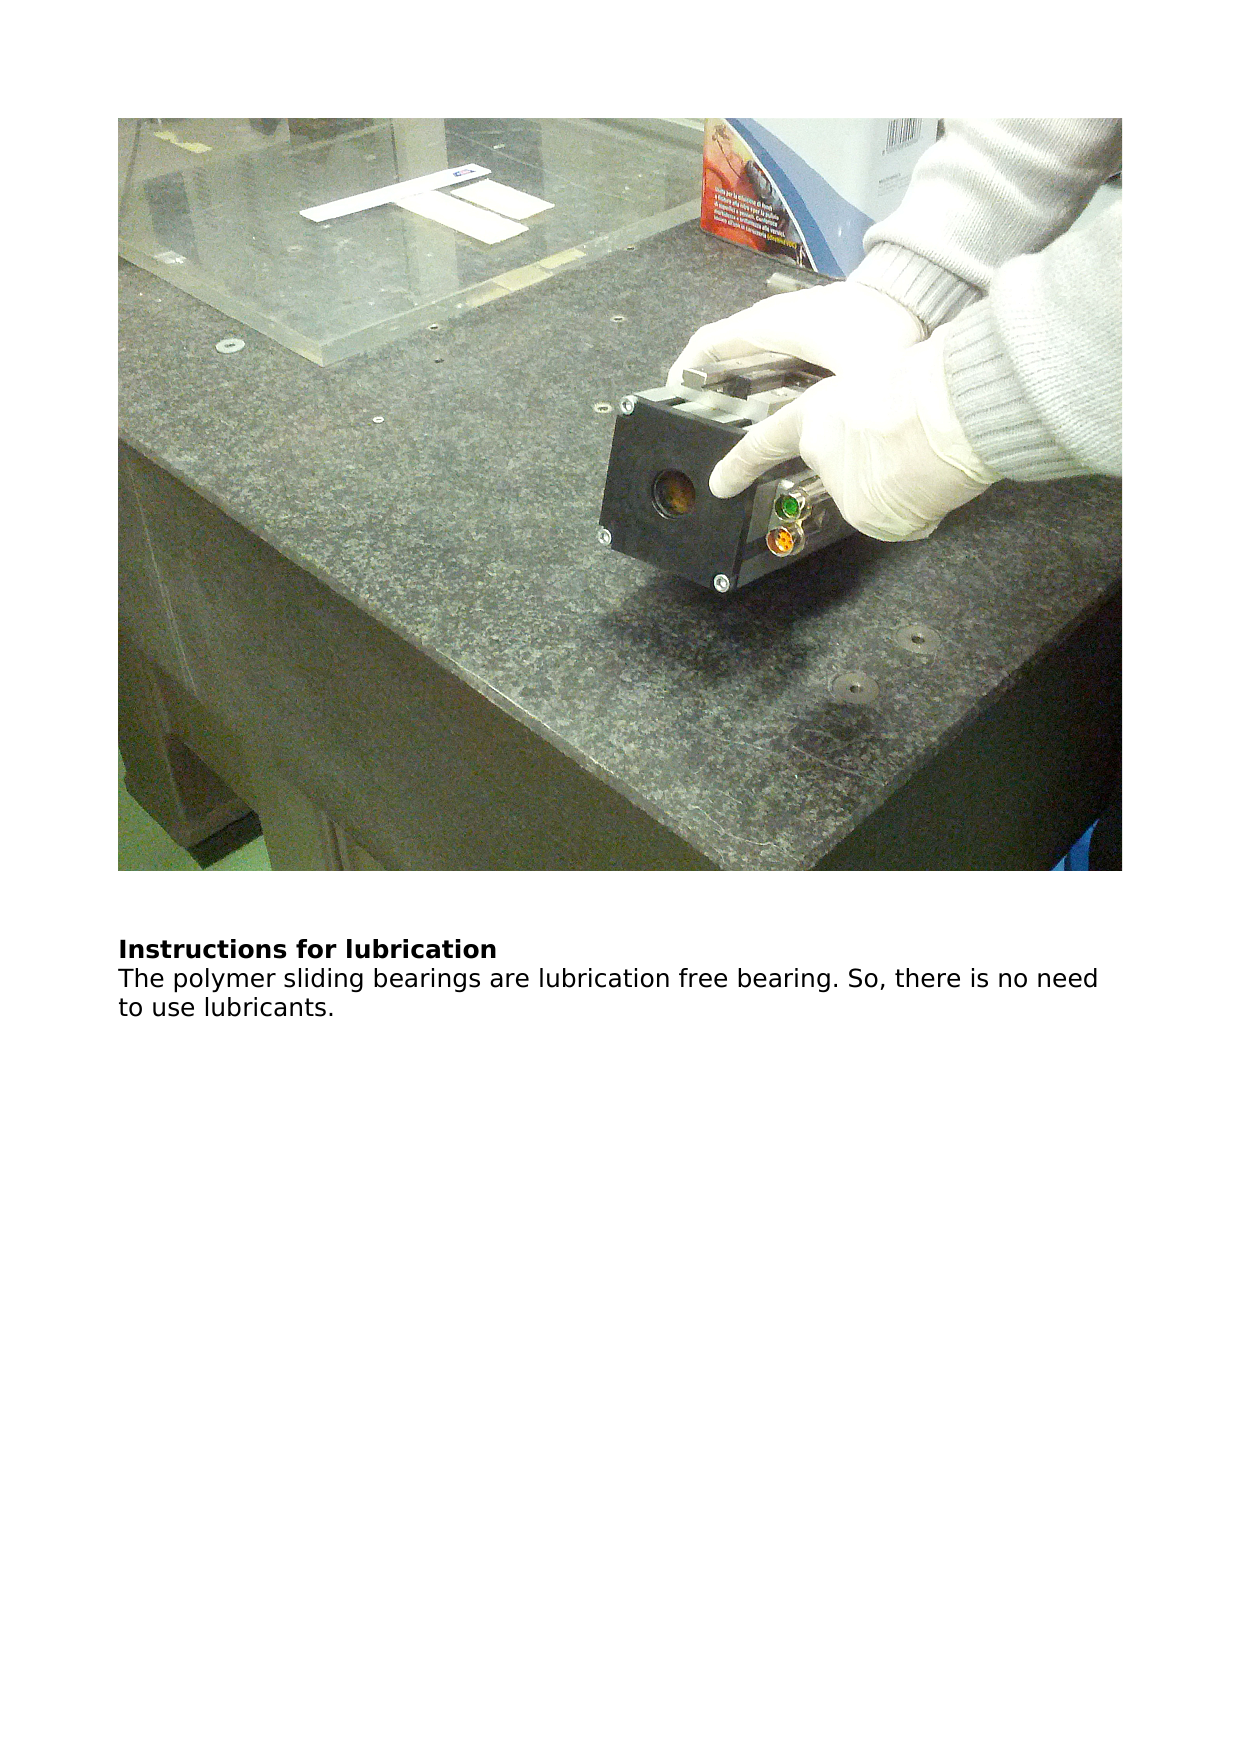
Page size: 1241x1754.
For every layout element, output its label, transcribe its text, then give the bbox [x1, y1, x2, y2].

text ​​​​​​ Instructions for lubrication The polymer sliding bearings are lubrication free bearing. So, there is no need to use lubricants. [118, 871, 1122, 1023]
picture [118, 118, 1123, 871]
